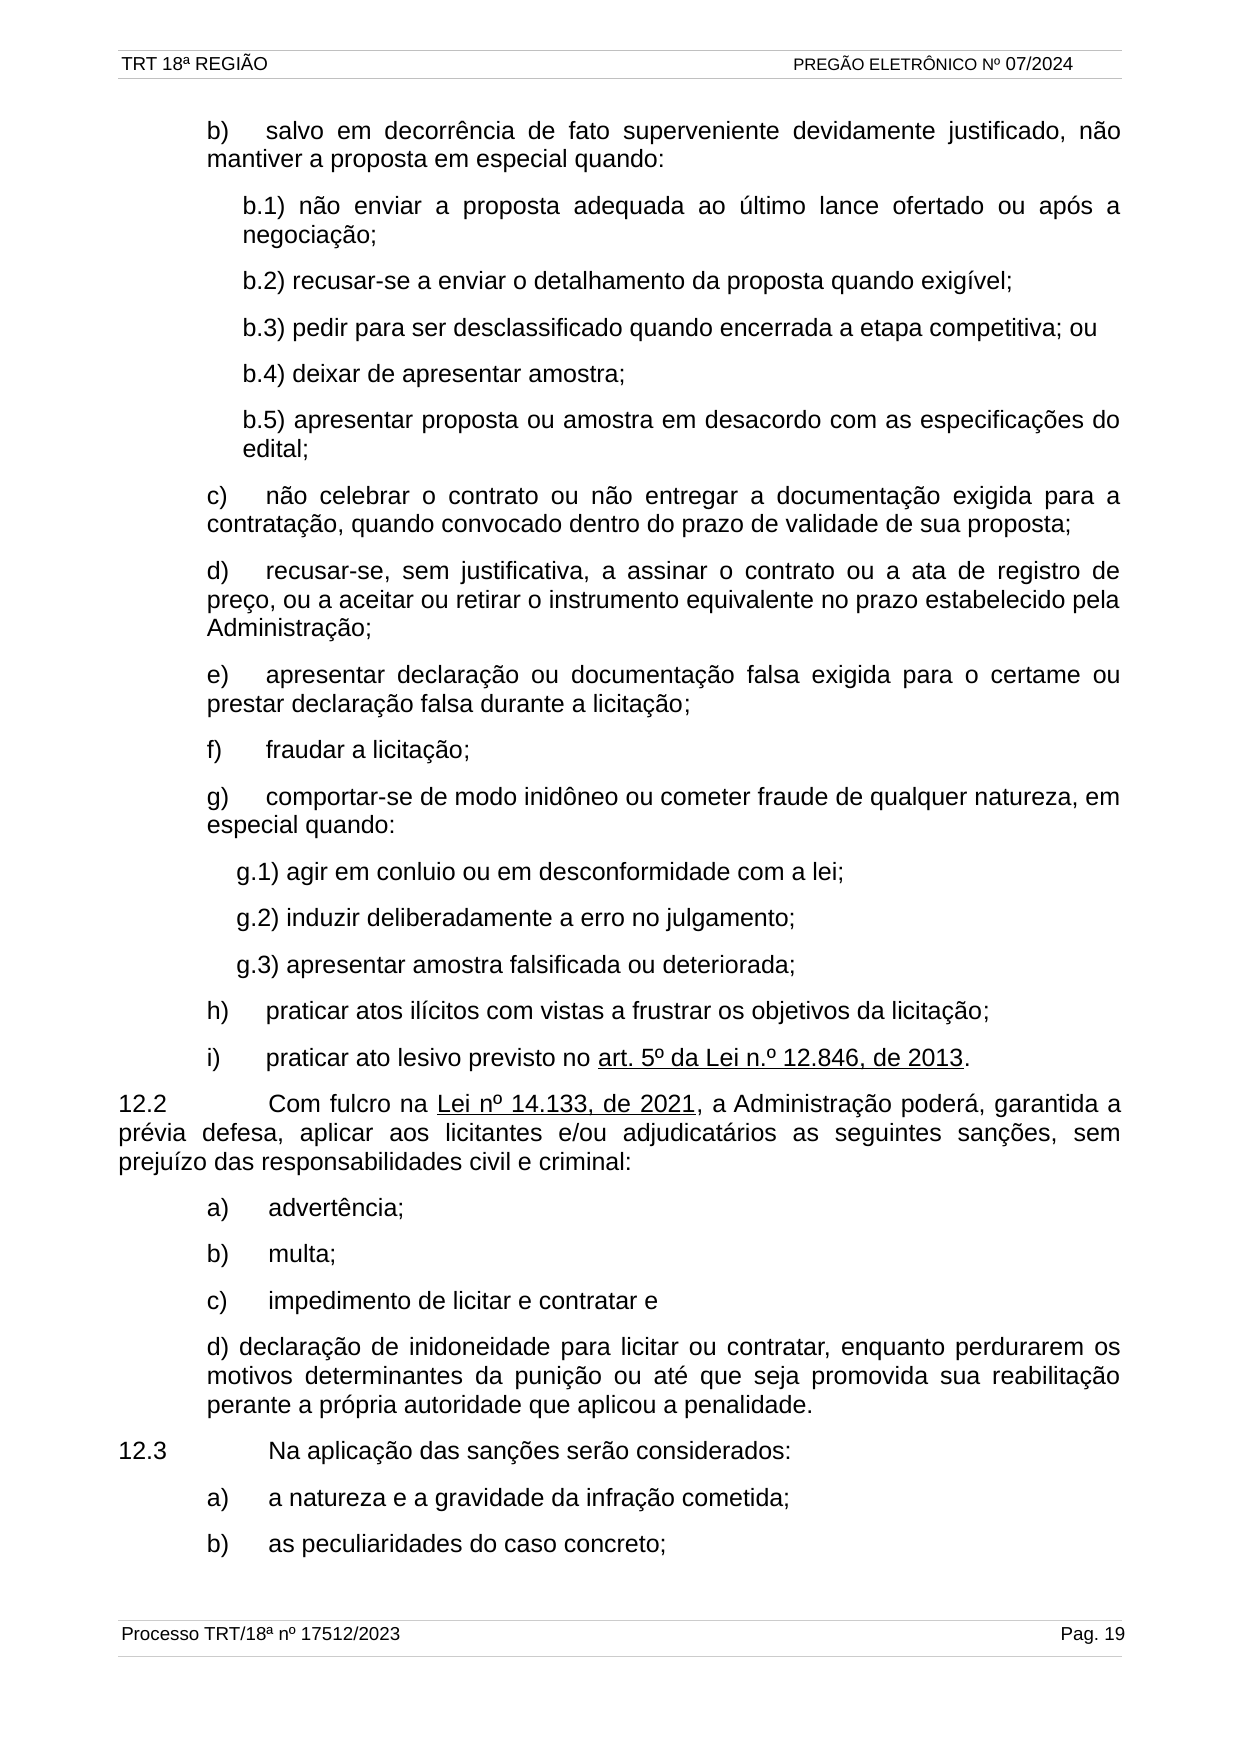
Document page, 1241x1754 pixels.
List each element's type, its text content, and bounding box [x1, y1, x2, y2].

text b.3) pedir para ser desclassificado quando encerrada a etapa competitiva; ou [242, 312, 1122, 341]
text c) não celebrar o contrato ou não entregar a documentação exigida para a contratação, quando convocado dentro do prazo de validade de sua proposta; [207, 481, 1122, 538]
text b.5) apresentar proposta ou amostra em desacordo com as especificações do edital; [242, 405, 1122, 463]
text f) fraudar a licitação; [207, 735, 1122, 764]
text h) praticar atos ilícitos com vistas a frustrar os objetivos da licitação; [207, 996, 1122, 1025]
text a) a natureza e a gravidade da infração cometida; [207, 1483, 1122, 1511]
text g.2) induzir deliberadamente a erro no julgamento; [236, 903, 1122, 932]
text 12.3 Na aplicação das sanções serão considerados: [118, 1436, 1122, 1465]
text a) advertência; [207, 1193, 1122, 1222]
text i) praticar ato lesivo previsto no art. 5º da Lei n.º 12.846, de 2013. [207, 1042, 1122, 1071]
text b) salvo em decorrência de fato superveniente devidamente justificado, não mantiver a proposta em especial quando: [207, 116, 1122, 173]
text b.1) não enviar a proposta adequada ao último lance ofertado ou após a negociação; [242, 191, 1122, 248]
text b) as peculiaridades do caso concreto; [207, 1529, 1122, 1558]
text d) declaração de inidoneidade para licitar ou contratar, enquanto perdurarem os motivos determinantes da punição ou até que seja promovida sua reabilitação perante a própria autoridade que aplicou a penalidade. [207, 1332, 1122, 1418]
text b) multa; [207, 1239, 1122, 1268]
text d) recusar-se, sem justificativa, a assinar o contrato ou a ata de registro de preço, ou a aceitar ou retirar o instrumento equivalente no prazo estabelecido pela Administração; [207, 556, 1122, 642]
text b.4) deixar de apresentar amostra; [242, 359, 1122, 388]
text c) impedimento de licitar e contratar e [207, 1286, 1122, 1314]
text b.2) recusar-se a enviar o detalhamento da proposta quando exigível; [242, 266, 1122, 295]
text g.3) apresentar amostra falsificada ou deteriorada; [236, 949, 1122, 978]
text g) comportar-se de modo inidôneo ou cometer fraude de qualquer natureza, em especial quando: [207, 781, 1122, 839]
text g.1) agir em conluio ou em desconformidade com a lei; [236, 857, 1122, 885]
text e) apresentar declaração ou documentação falsa exigida para o certame ou prestar declaração falsa durante a licitação; [207, 660, 1122, 717]
text 12.2 Com fulcro na Lei nº 14.133, de 2021, a Administração poderá, garantida a prévia defesa, aplicar aos licitantes e/ou adjudicatários as seguintes sanções, sem prejuízo das responsabilidades civil e criminal: [118, 1089, 1122, 1175]
